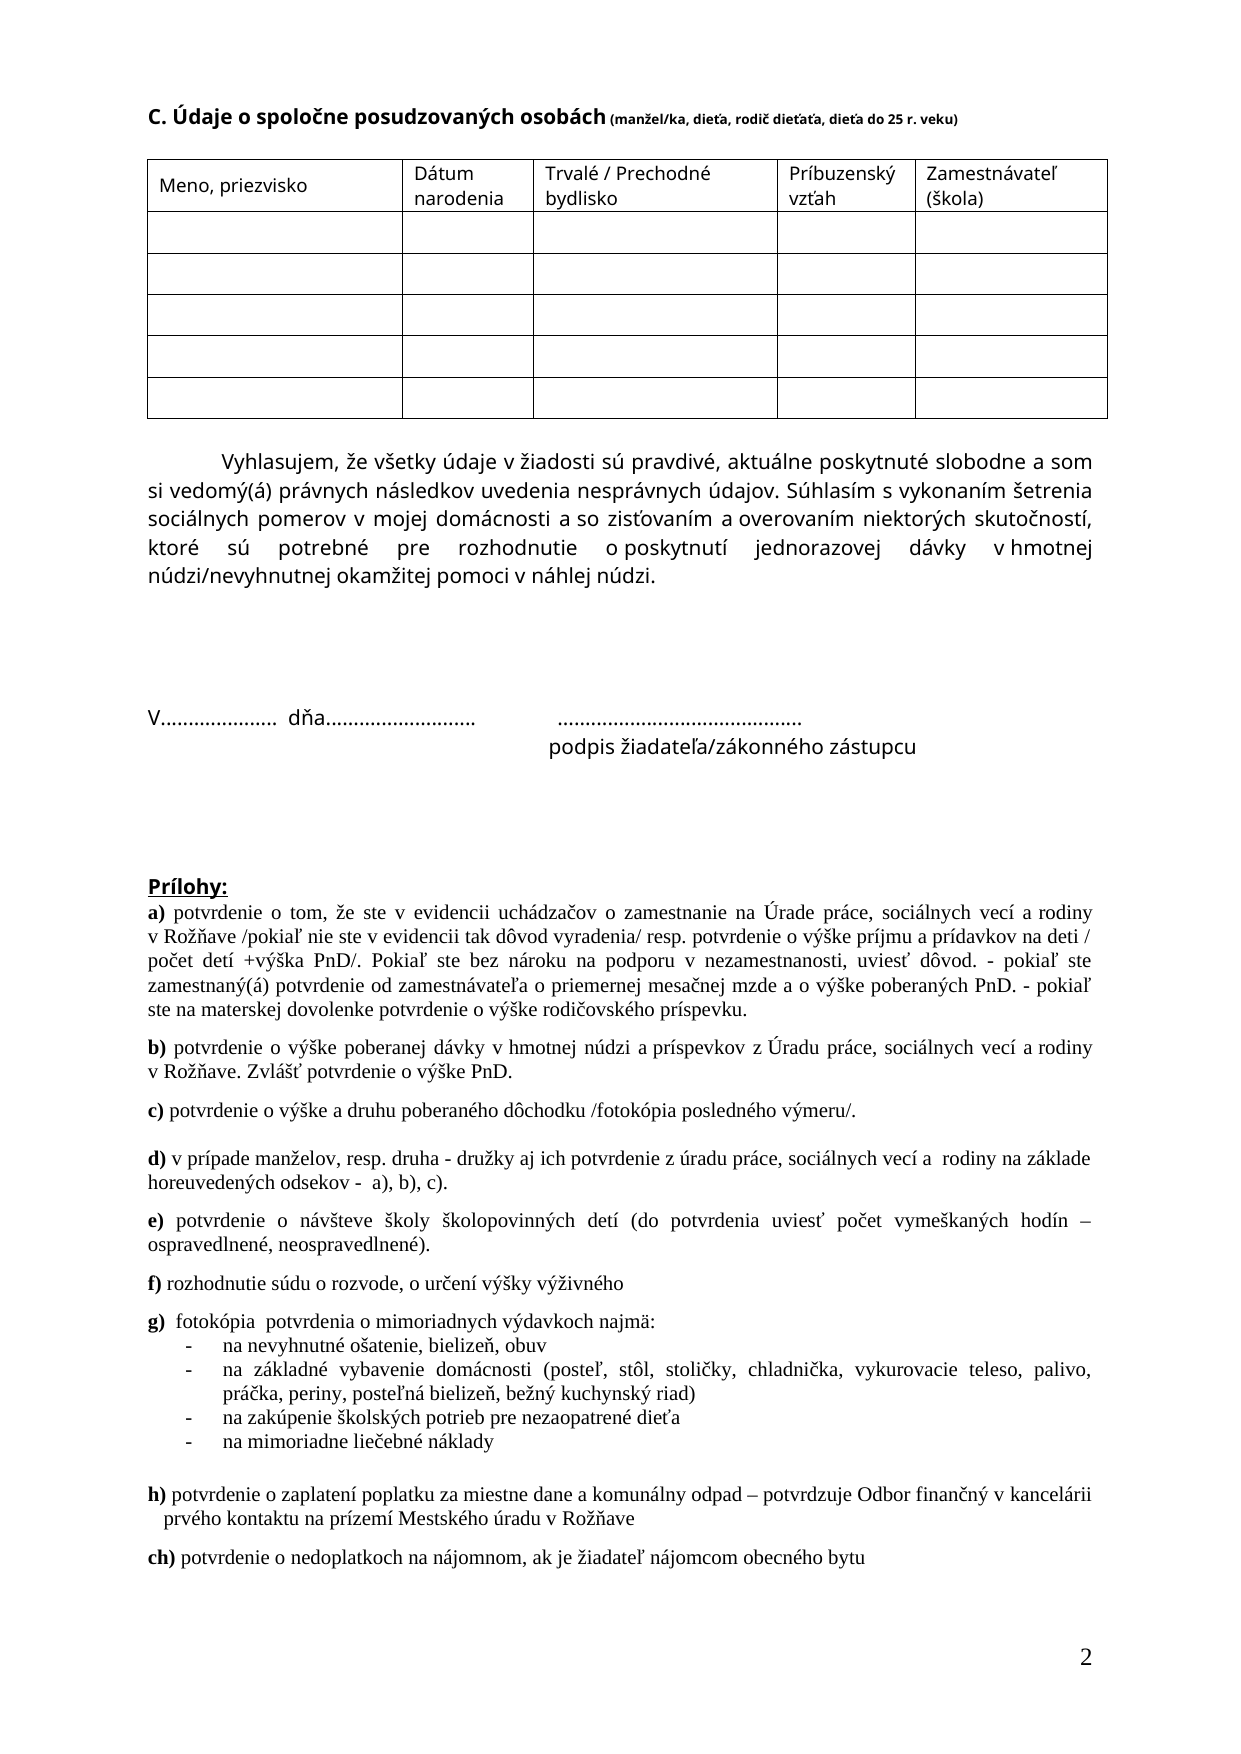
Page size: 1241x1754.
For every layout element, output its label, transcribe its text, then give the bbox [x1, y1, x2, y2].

table_cell [148, 295, 402, 335]
text V..................... dňa........................... ............................................ [148, 703, 1093, 732]
table_cell [778, 336, 915, 377]
list na základné vybavenie domácnosti (posteľ, stôl, stoličky, chladnička, vykurovacie teleso, palivo, práčka, periny, posteľná bielizeň, bežný kuchynský riad) [185, 1357, 1093, 1405]
list na mimoriadne liečebné náklady [185, 1429, 1093, 1453]
table_cell [534, 378, 777, 418]
table_cell [534, 212, 777, 252]
table_header Príbuzenský vzťah [778, 160, 915, 211]
table_cell [148, 212, 402, 252]
table_cell [916, 336, 1107, 377]
text podpis žiadateľa/zákonného zástupcu [148, 732, 1093, 760]
table_cell [403, 295, 533, 335]
table_header Meno, priezvisko [148, 160, 402, 211]
table_header Dátum narodenia [403, 160, 533, 211]
text f) rozhodnutie súdu o rozvode, o určení výšky výživného [148, 1271, 1093, 1295]
text Vyhlasujem, že všetky údaje v žiadosti sú pravdivé, aktuálne poskytnuté slobodne a som si vedomý(á) právnych následkov uvedenia nesprávnych údajov. Súhlasím s vykonaním šetrenia sociálnych pomerov v mojej domácnosti a so zisťovaním a overovaním niektorých skutočností, ktoré sú potrebné pre rozhodnutie o poskytnutí jednorazovej dávky v hmotnej núdzi/nevyhnutnej okamžitej pomoci v náhlej núdzi. [148, 447, 1093, 589]
table_cell [148, 336, 402, 377]
table_cell [916, 254, 1107, 294]
table_cell [403, 254, 533, 294]
text prvého kontaktu na prízemí Mestského úradu v Rožňave [148, 1506, 1093, 1530]
table_cell [778, 378, 915, 418]
text c) potvrdenie o výške a druhu poberaného dôchodku /fotokópia posledného výmeru/. [148, 1097, 1093, 1122]
text g) fotokópia potvrdenia o mimoriadnych výdavkoch najmä: [148, 1309, 1093, 1333]
table_cell [916, 295, 1107, 335]
list na nevyhnutné ošatenie, bielizeň, obuv [185, 1333, 1093, 1357]
table_cell [403, 378, 533, 418]
table_header Trvalé / Prechodné bydlisko [534, 160, 777, 211]
table_cell [403, 336, 533, 377]
table_cell [403, 212, 533, 252]
text e) potvrdenie o návšteve školy školopovinných detí (do potvrdenia uviesť počet vymeškaných hodín – ospravedlnené, neospravedlnené). [148, 1208, 1093, 1256]
table_cell [148, 254, 402, 294]
text d) v prípade manželov, resp. druha - družky aj ich potvrdenie z úradu práce, sociálnych vecí a rodiny na základe horeuvedených odsekov - a), b), c). [148, 1146, 1093, 1194]
text ch) potvrdenie o nedoplatkoch na nájomnom, ak je žiadateľ nájomcom obecného bytu [148, 1545, 1093, 1569]
table_cell [778, 212, 915, 252]
table_cell [778, 295, 915, 335]
table_cell [534, 336, 777, 377]
table_cell [916, 378, 1107, 418]
text h) potvrdenie o zaplatení poplatku za miestne dane a komunálny odpad – potvrdzuje Odbor finančný v kancelárii [148, 1482, 1093, 1506]
table_cell [778, 254, 915, 294]
table_cell [148, 378, 402, 418]
text b) potvrdenie o výške poberanej dávky v hmotnej núdzi a príspevkov z Úradu práce, sociálnych vecí a rodiny v Rožňave. Zvlášť potvrdenie o výške PnD. [148, 1035, 1093, 1083]
text a) potvrdenie o tom, že ste v evidencii uchádzačov o zamestnanie na Úrade práce, sociálnych vecí a rodiny v Rožňave /pokiaľ nie ste v evidencii tak dôvod vyradenia/ resp. potvrdenie o výške príjmu a prídavkov na deti / počet detí +výška PnD/. Pokiaľ ste bez nároku na podporu v nezamestnanosti, uviesť dôvod. - pokiaľ ste zamestnaný(á) potvrdenie od zamestnávateľa o priemernej mesačnej mzde a o výške poberaných PnD. - pokiaľ ste na materskej dovolenke potvrdenie o výške rodičovského príspevku. [148, 900, 1093, 1021]
text Prílohy: [148, 872, 1093, 900]
table_cell [916, 212, 1107, 252]
table_cell [534, 295, 777, 335]
table_cell [534, 254, 777, 294]
text C. Údaje o spoločne posudzovaných osobách (manžel/ka, dieťa, rodič dieťaťa, dieťa do 25 r. veku) [148, 102, 1093, 131]
table_header Zamestnávateľ (škola) [916, 160, 1107, 211]
list na zakúpenie školských potrieb pre nezaopatrené dieťa [185, 1405, 1093, 1429]
